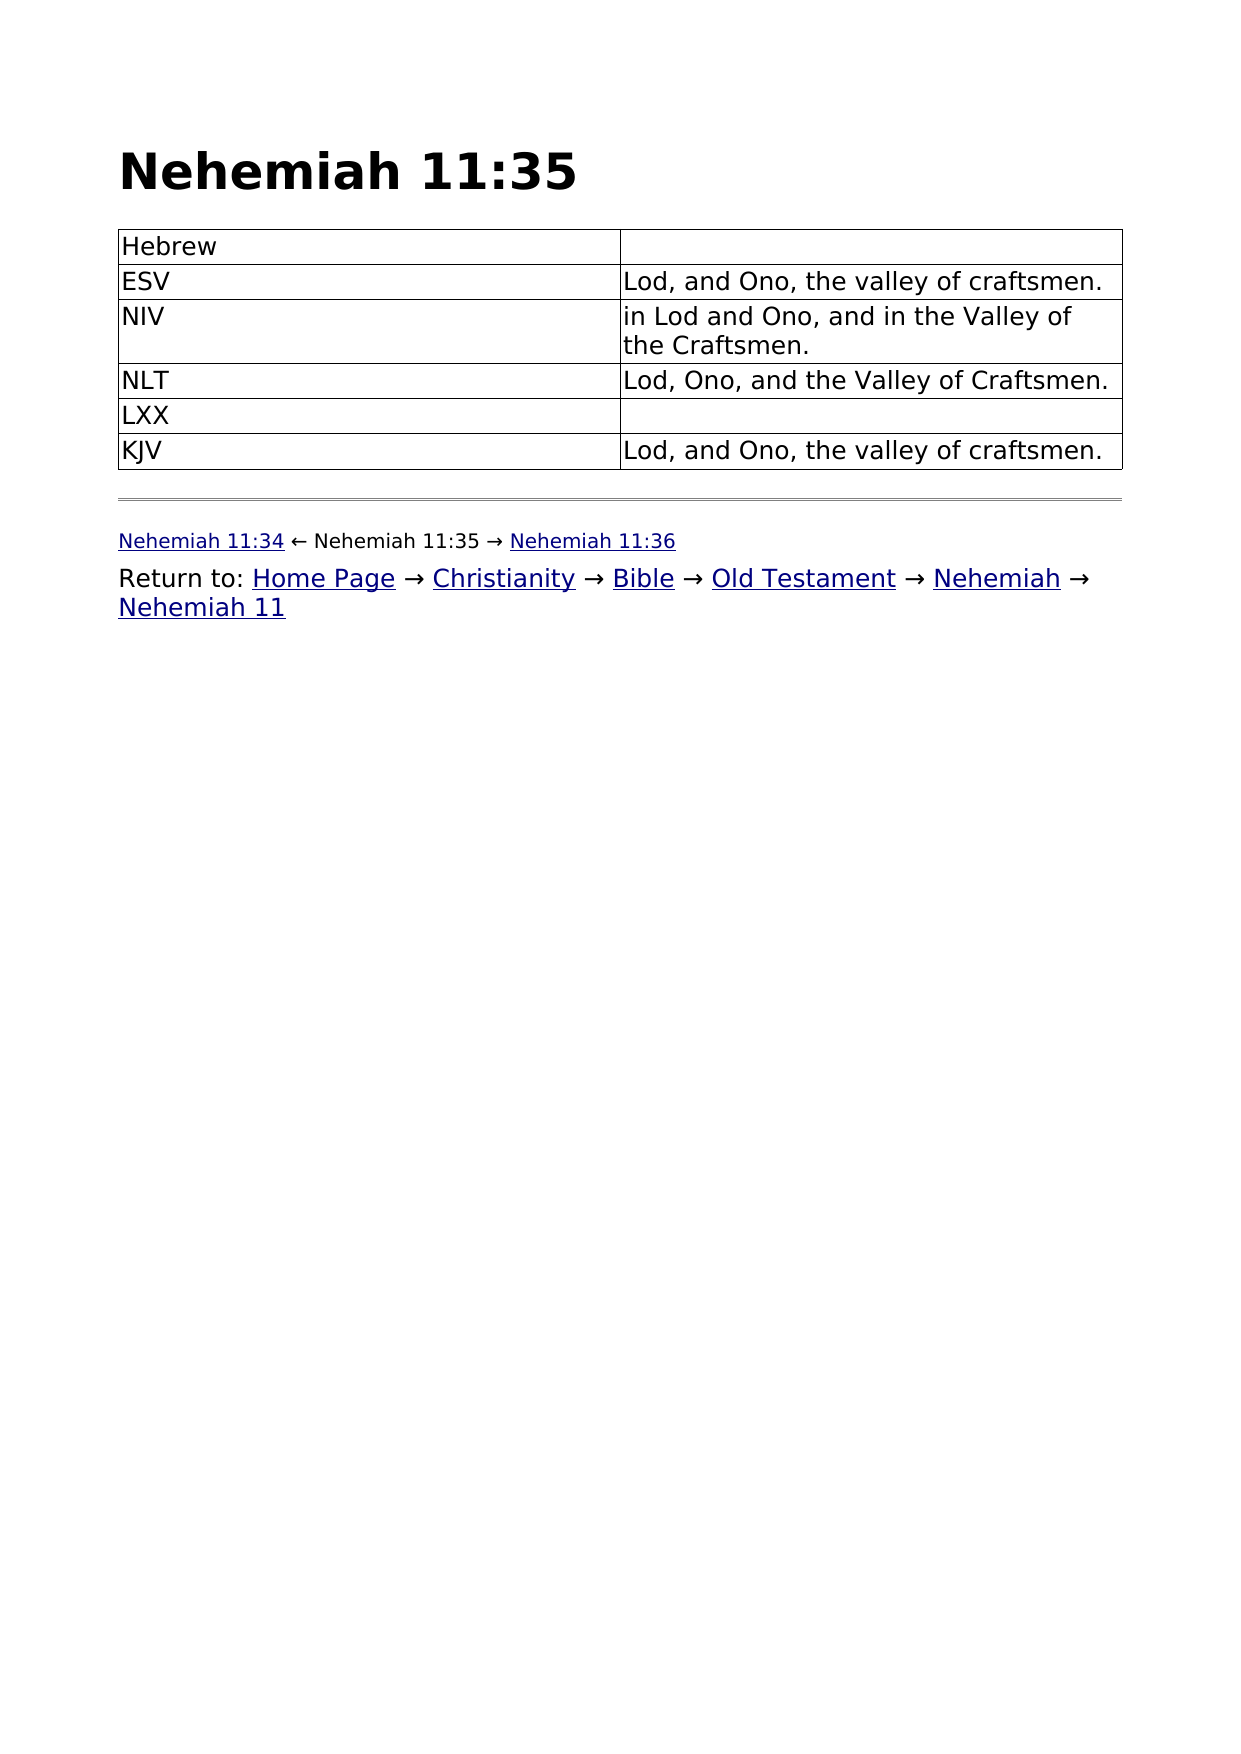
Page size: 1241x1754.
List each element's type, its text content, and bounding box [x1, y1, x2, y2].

table_cell in Lod and Ono, and in the Valley of the Craftsmen. [621, 300, 1122, 363]
table_header Hebrew [119, 230, 620, 264]
table_cell [621, 399, 1122, 433]
subtitle Nehemiah 11:35 [118, 143, 1122, 201]
text Return to: Home Page → Christianity → Bible → Old Testament → Nehemiah → Nehemiah 11 [118, 564, 1122, 622]
table_cell NIV [119, 300, 620, 363]
table_cell NLT [119, 364, 620, 398]
table_cell LXX [119, 399, 620, 433]
table_cell Lod, Ono, and the Valley of Craftsmen. [621, 364, 1122, 398]
table_cell ESV [119, 265, 620, 299]
table_header [621, 230, 1122, 264]
table_cell Lod, and Ono, the valley of craftsmen. [621, 434, 1122, 468]
table_cell Lod, and Ono, the valley of craftsmen. [621, 265, 1122, 299]
text Nehemiah 11:34 ← Nehemiah 11:35 → Nehemiah 11:36 [118, 530, 1122, 564]
table_cell KJV [119, 434, 620, 468]
